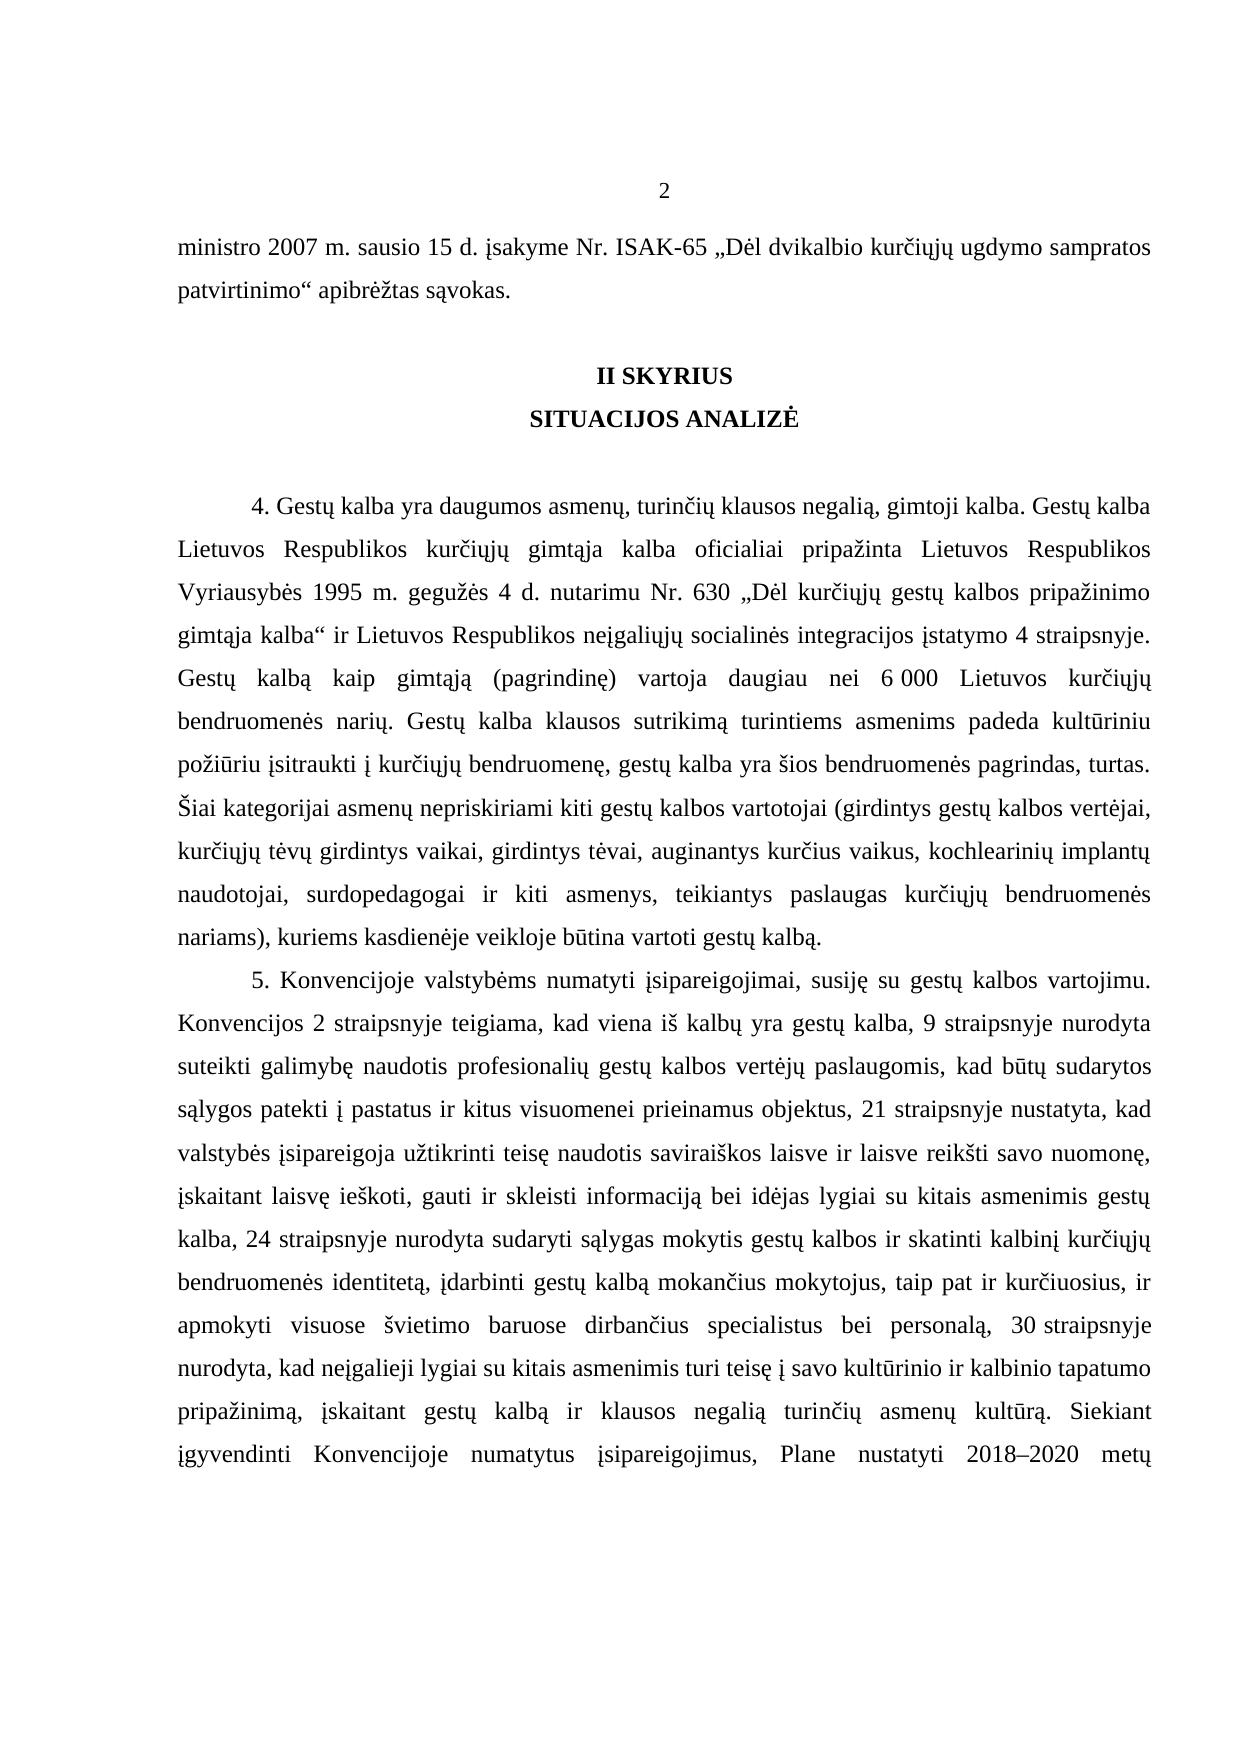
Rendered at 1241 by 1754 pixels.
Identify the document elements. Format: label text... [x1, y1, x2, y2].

text II SKYRIUS [177, 361, 1152, 390]
text 5. Konvencijoje valstybėms numatyti įsipareigojimai, susiję su gestų kalbos vartojimu. Konvencijos 2 straipsnyje teigiama, kad viena iš kalbų yra gestų kalba, 9 straipsnyje nurodyta suteikti galimybę naudotis profesionalių gestų kalbos vertėjų paslaugomis, kad būtų sudarytos sąlygos patekti į pastatus ir kitus visuomenei prieinamus objektus, 21 straipsnyje nustatyta, kad valstybės įsipareigoja užtikrinti teisę naudotis saviraiškos laisve ir laisve reikšti savo nuomonę, įskaitant laisvę ieškoti, gauti ir skleisti informaciją bei idėjas lygiai su kitais asmenimis gestų kalba, 24 straipsnyje nurodyta sudaryti sąlygas mokytis gestų kalbos ir skatinti kalbinį kurčiųjų bendruomenės identitetą, įdarbinti gestų kalbą mokančius mokytojus, taip pat ir kurčiuosius, ir apmokyti visuose švietimo baruose dirbančius specialistus bei personalą, 30 straipsnyje nurodyta, kad neįgalieji lygiai su kitais asmenimis turi teisę į savo kultūrinio ir kalbinio tapatumo pripažinimą, įskaitant gestų kalbą ir klausos negalią turinčių asmenų kultūrą. Siekiant įgyvendinti Konvencijoje numatytus įsipareigojimus, Plane nustatyti 2018–2020 metų [177, 965, 1152, 1468]
text 4. Gestų kalba yra daugumos asmenų, turinčių klausos negalią, gimtoji kalba. Gestų kalba Lietuvos Respublikos kurčiųjų gimtąja kalba oficialiai pripažinta Lietuvos Respublikos Vyriausybės 1995 m. gegužės 4 d. nutarimu Nr. 630 „Dėl kurčiųjų gestų kalbos pripažinimo gimtąja kalba“ ir Lietuvos Respublikos neįgaliųjų socialinės integracijos įstatymo 4 straipsnyje. Gestų kalbą kaip gimtąją (pagrindinę) vartoja daugiau nei 6 000 Lietuvos kurčiųjų bendruomenės narių. Gestų kalba klausos sutrikimą turintiems asmenims padeda kultūriniu požiūriu įsitraukti į kurčiųjų bendruomenę, gestų kalba yra šios bendruomenės pagrindas, turtas. Šiai kategorijai asmenų nepriskiriami kiti gestų kalbos vartotojai (girdintys gestų kalbos vertėjai, kurčiųjų tėvų girdintys vaikai, girdintys tėvai, auginantys kurčius vaikus, kochlearinių implantų naudotojai, surdopedagogai ir kiti asmenys, teikiantys paslaugas kurčiųjų bendruomenės nariams), kuriems kasdienėje veikloje būtina vartoti gestų kalbą. [177, 491, 1152, 951]
text SITUACIJOS ANALIZĖ [177, 404, 1152, 433]
text ministro 2007 m. sausio 15 d. įsakyme Nr. ISAK-65 „Dėl dvikalbio kurčiųjų ugdymo sampratos patvirtinimo“ apibrėžtas sąvokas. [177, 232, 1152, 304]
